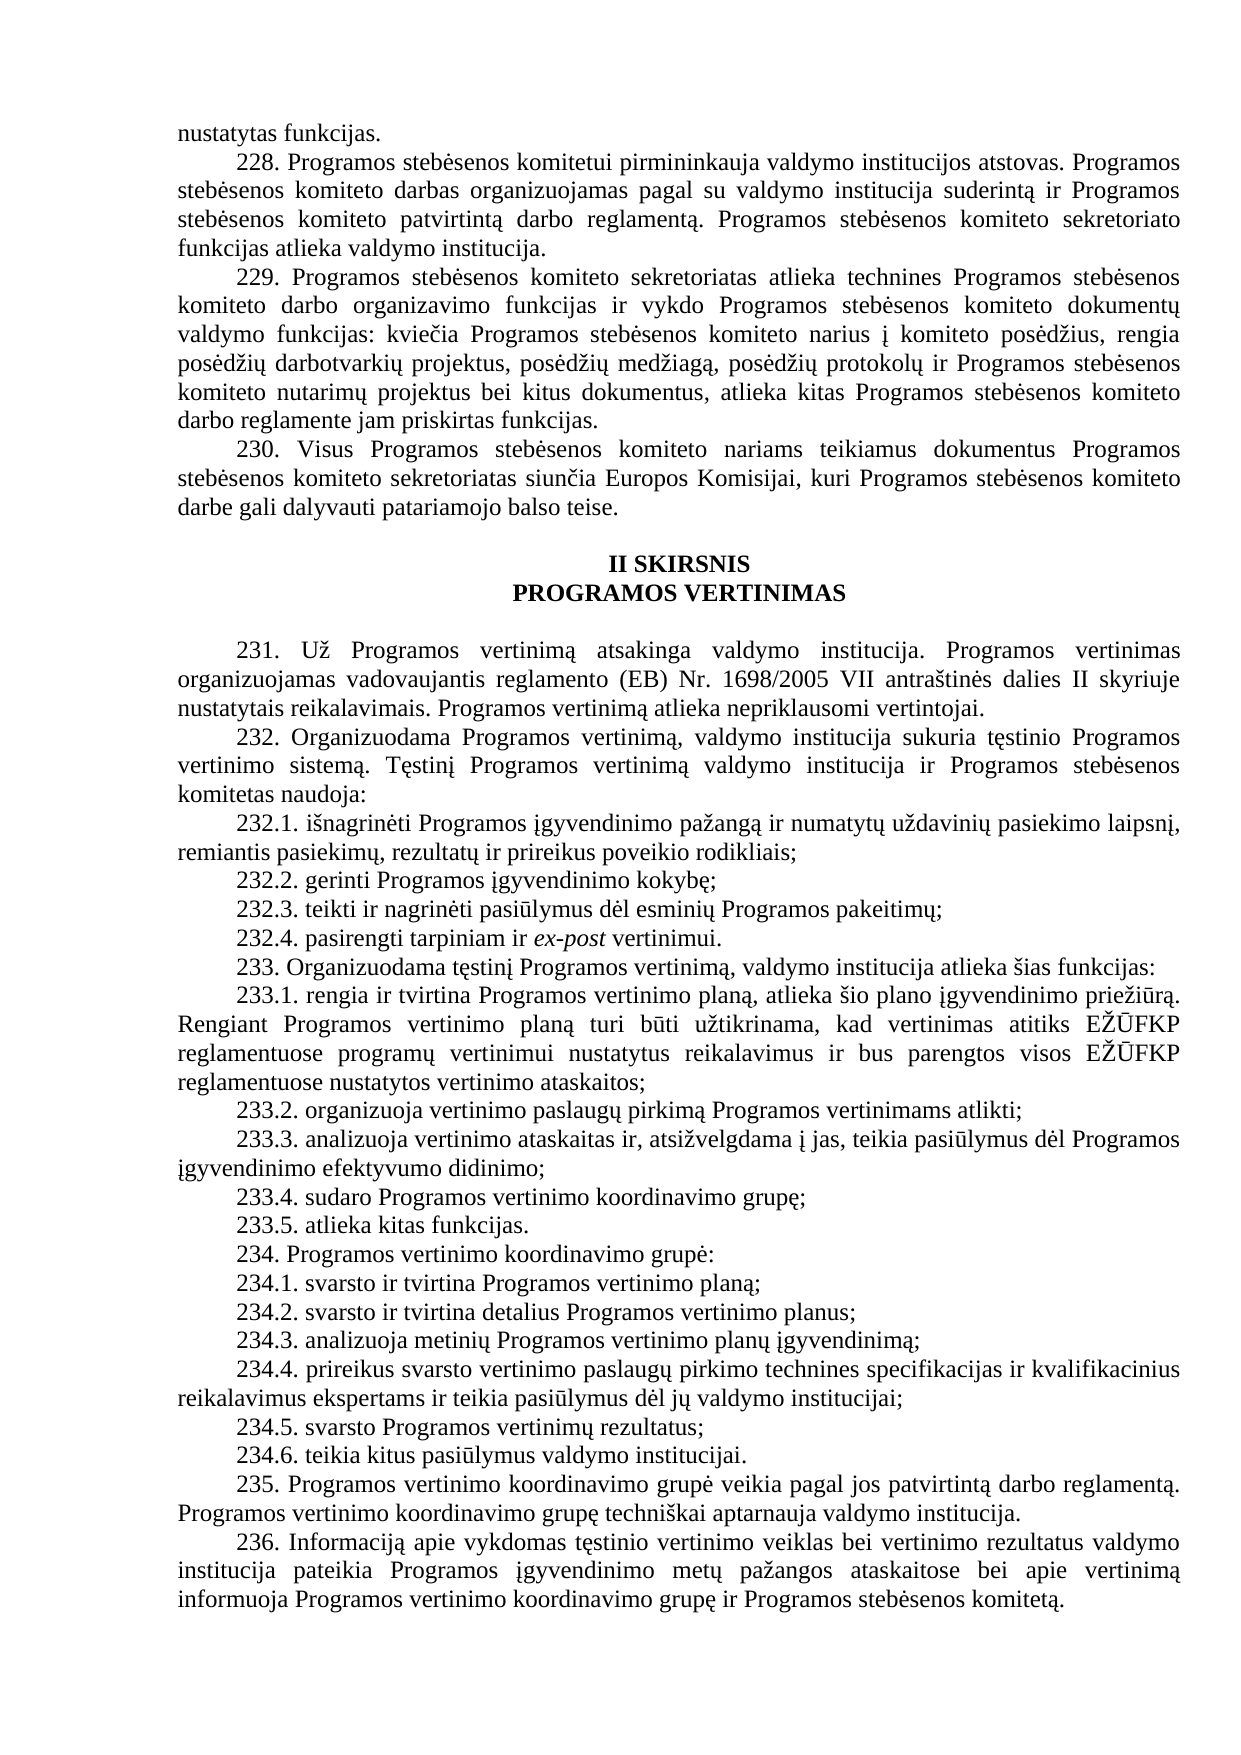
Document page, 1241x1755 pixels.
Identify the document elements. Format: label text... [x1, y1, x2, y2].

text 233.1. rengia ir tvirtina Programos vertinimo planą, atlieka šio plano įgyvendinimo priežiūrą. Rengiant Programos vertinimo planą turi būti užtikrinama, kad vertinimas atitiks EŽŪFKP reglamentuose programų vertinimui nustatytus reikalavimus ir bus parengtos visos EŽŪFKP reglamentuose nustatytos vertinimo ataskaitos; [177, 981, 1181, 1096]
text 235. Programos vertinimo koordinavimo grupė veikia pagal jos patvirtintą darbo reglamentą. Programos vertinimo koordinavimo grupę techniškai aptarnauja valdymo institucija. [177, 1469, 1181, 1527]
text 234.5. svarsto Programos vertinimų rezultatus; [177, 1412, 1181, 1441]
text 234.6. teikia kitus pasiūlymus valdymo institucijai. [177, 1441, 1181, 1469]
text 234.4. prireikus svarsto vertinimo paslaugų pirkimo technines specifikacijas ir kvalifikacinius reikalavimus ekspertams ir teikia pasiūlymus dėl jų valdymo institucijai; [177, 1354, 1181, 1412]
text 234.2. svarsto ir tvirtina detalius Programos vertinimo planus; [177, 1297, 1181, 1326]
text 230. Visus Programos stebėsenos komiteto nariams teikiamus dokumentus Programos stebėsenos komiteto sekretoriatas siunčia Europos Komisijai, kuri Programos stebėsenos komiteto darbe gali dalyvauti patariamojo balso teise. [177, 434, 1181, 521]
text 236. Informaciją apie vykdomas tęstinio vertinimo veiklas bei vertinimo rezultatus valdymo institucija pateikia Programos įgyvendinimo metų pažangos ataskaitose bei apie vertinimą informuoja Programos vertinimo koordinavimo grupę ir Programos stebėsenos komitetą. [177, 1527, 1181, 1613]
text 234.1. svarsto ir tvirtina Programos vertinimo planą; [177, 1268, 1181, 1297]
text 234.3. analizuoja metinių Programos vertinimo planų įgyvendinimą; [177, 1326, 1181, 1354]
text II SKIRSNIS [177, 549, 1181, 578]
text 233.5. atlieka kitas funkcijas. [177, 1211, 1181, 1239]
text PROGRAMOS VERTINIMAS [177, 578, 1181, 607]
text 232.4. pasirengti tarpiniam ir ex-post vertinimui. [177, 923, 1181, 952]
text 232.1. išnagrinėti Programos įgyvendinimo pažangą ir numatytų uždavinių pasiekimo laipsnį, remiantis pasiekimų, rezultatų ir prireikus poveikio rodikliais; [177, 808, 1181, 866]
text 233.2. organizuoja vertinimo paslaugų pirkimą Programos vertinimams atlikti; [177, 1096, 1181, 1124]
text 233.4. sudaro Programos vertinimo koordinavimo grupę; [177, 1182, 1181, 1211]
text 231. Už Programos vertinimą atsakinga valdymo institucija. Programos vertinimas organizuojamas vadovaujantis reglamento (EB) Nr. 1698/2005 VII antraštinės dalies II skyriuje nustatytais reikalavimais. Programos vertinimą atlieka nepriklausomi vertintojai. [177, 636, 1181, 722]
text 234. Programos vertinimo koordinavimo grupė: [177, 1239, 1181, 1268]
text 233. Organizuodama tęstinį Programos vertinimą, valdymo institucija atlieka šias funkcijas: [177, 952, 1181, 981]
text nustatytas funkcijas. [177, 118, 1181, 147]
text 232. Organizuodama Programos vertinimą, valdymo institucija sukuria tęstinio Programos vertinimo sistemą. Tęstinį Programos vertinimą valdymo institucija ir Programos stebėsenos komitetas naudoja: [177, 722, 1181, 808]
text 228. Programos stebėsenos komitetui pirmininkauja valdymo institucijos atstovas. Programos stebėsenos komiteto darbas organizuojamas pagal su valdymo institucija suderintą ir Programos stebėsenos komiteto patvirtintą darbo reglamentą. Programos stebėsenos komiteto sekretoriato funkcijas atlieka valdymo institucija. [177, 147, 1181, 262]
text 232.2. gerinti Programos įgyvendinimo kokybę; [177, 866, 1181, 894]
text 233.3. analizuoja vertinimo ataskaitas ir, atsižvelgdama į jas, teikia pasiūlymus dėl Programos įgyvendinimo efektyvumo didinimo; [177, 1124, 1181, 1182]
text 232.3. teikti ir nagrinėti pasiūlymus dėl esminių Programos pakeitimų; [177, 894, 1181, 923]
text 229. Programos stebėsenos komiteto sekretoriatas atlieka technines Programos stebėsenos komiteto darbo organizavimo funkcijas ir vykdo Programos stebėsenos komiteto dokumentų valdymo funkcijas: kviečia Programos stebėsenos komiteto narius į komiteto posėdžius, rengia posėdžių darbotvarkių projektus, posėdžių medžiagą, posėdžių protokolų ir Programos stebėsenos komiteto nutarimų projektus bei kitus dokumentus, atlieka kitas Programos stebėsenos komiteto darbo reglamente jam priskirtas funkcijas. [177, 262, 1181, 434]
